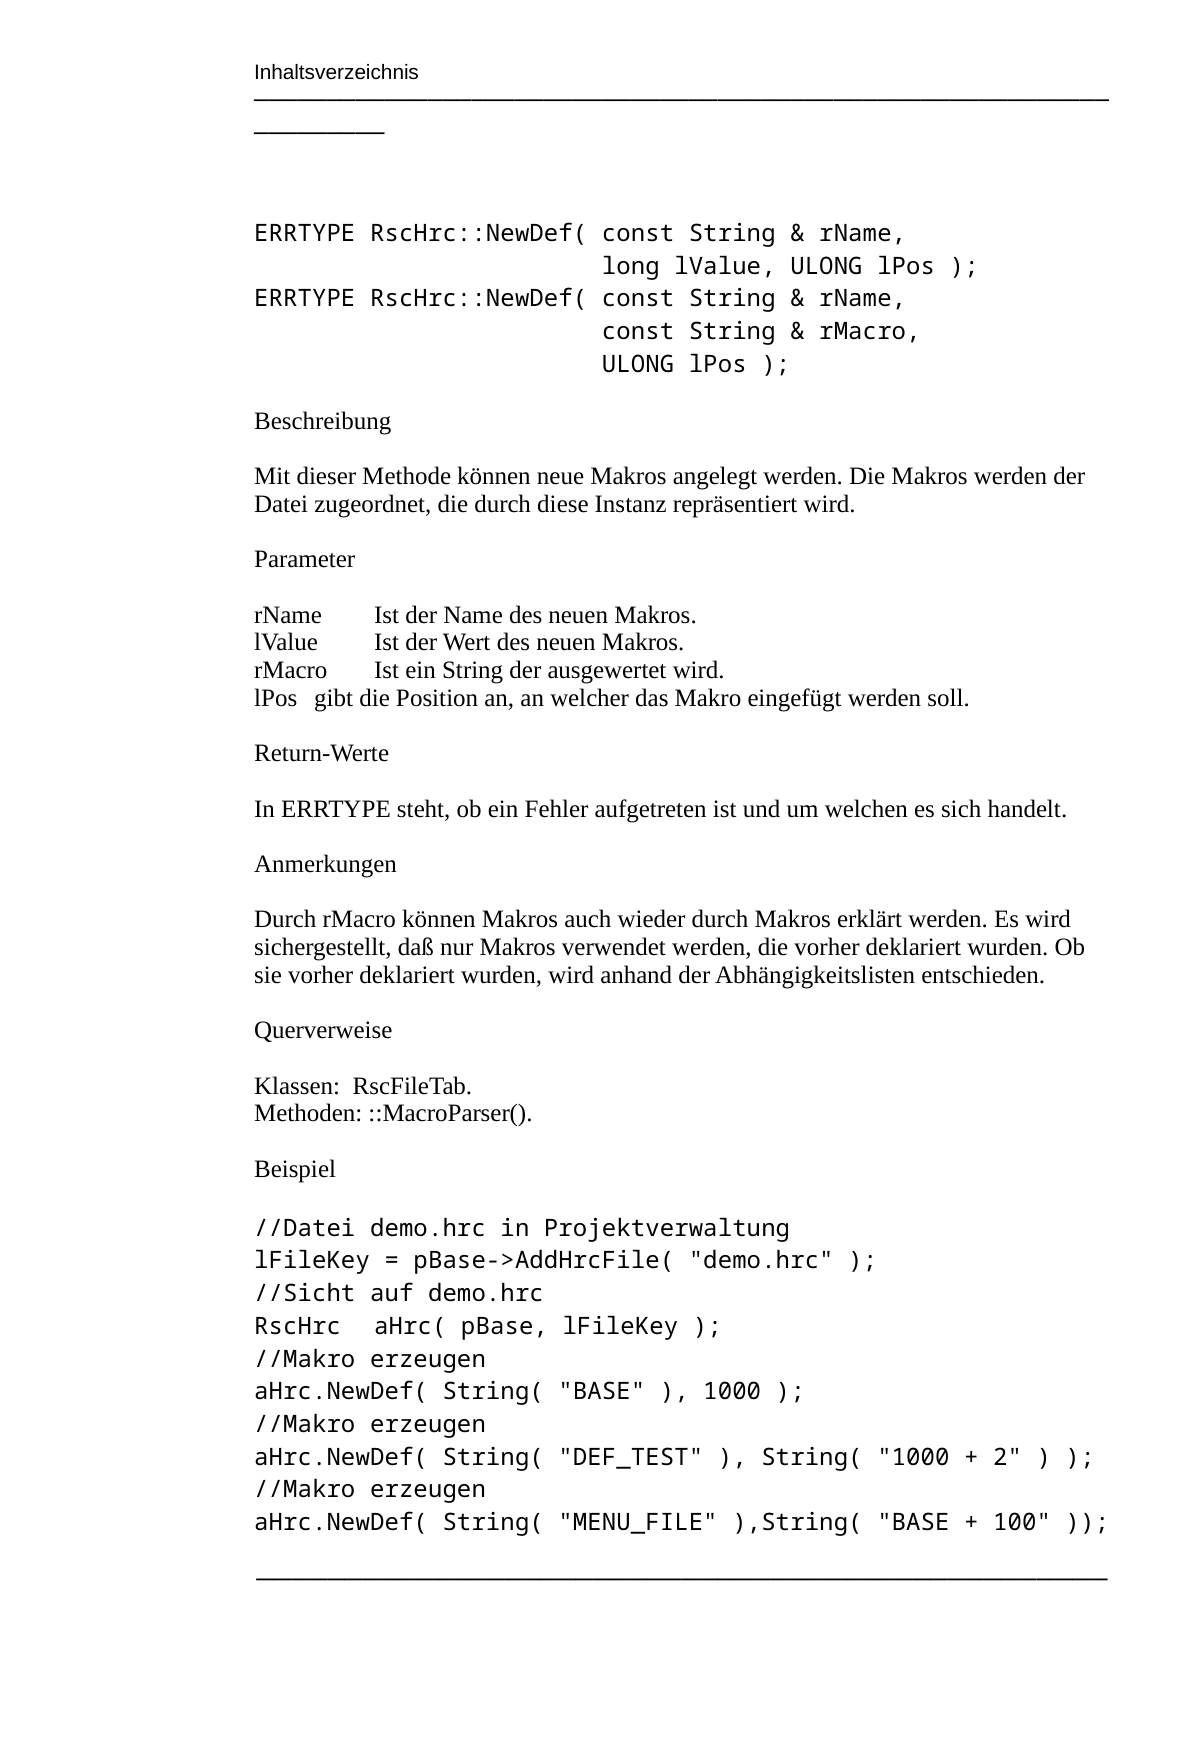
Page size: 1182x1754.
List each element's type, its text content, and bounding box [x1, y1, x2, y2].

list aHrc.NewDef( String( "BASE" ), 1000 ); [254, 1374, 1110, 1407]
list const String & rMacro, [254, 314, 1110, 346]
text Klassen: RscFileTab. [254, 1072, 1110, 1099]
text lValue Ist der Wert des neuen Makros. [254, 628, 1110, 656]
text In ERRTYPE steht, ob ein Fehler aufgetreten ist und um welchen es sich handelt. [254, 795, 1110, 822]
list //Makro erzeugen [254, 1407, 1110, 1439]
list aHrc.NewDef( String( "MENU_FILE" ),String( "BASE + 100" )); [254, 1505, 1110, 1537]
text Beschreibung [254, 407, 1110, 434]
text Anmerkungen [254, 850, 1110, 878]
list ERRTYPE RscHrc::NewDef( const String & rName, [254, 216, 1110, 248]
text Methoden: ::MacroParser(). [254, 1099, 1110, 1127]
list long lValue, ULONG lPos ); [254, 248, 1110, 281]
list //Makro erzeugen [254, 1341, 1110, 1374]
list //Sicht auf demo.hrc [254, 1276, 1110, 1308]
text rName Ist der Name des neuen Makros. [254, 601, 1110, 628]
list //Makro erzeugen [254, 1472, 1110, 1505]
text Beispiel [254, 1155, 1110, 1183]
list lFileKey = pBase->AddHrcFile( "demo.hrc" ); [254, 1243, 1110, 1276]
text Return-Werte [254, 739, 1110, 767]
text Mit dieser Methode können neue Makros angelegt werden. Die Makros werden der Datei zugeordnet, die durch diese Instanz repräsentiert wird. [254, 462, 1110, 518]
text lPos gibt die Position an, an welcher das Makro eingefügt werden soll. [254, 684, 1110, 712]
list RscHrc aHrc( pBase, lFileKey ); [254, 1308, 1110, 1341]
text Querverweise [254, 1016, 1110, 1044]
list //Datei demo.hrc in Projektverwaltung [254, 1210, 1110, 1243]
text rMacro Ist ein String der ausgewertet wird. [254, 656, 1110, 684]
list ULONG lPos ); [254, 346, 1110, 379]
text Durch rMacro können Makros auch wieder durch Makros erklärt werden. Es wird sichergestellt, daß nur Makros verwendet werden, die vorher deklariert wurden. Ob sie vorher deklariert wurden, wird anhand der Abhängigkeitslisten entschieden. [254, 906, 1110, 989]
text ──────────────────────────────────────────────── [254, 1565, 1110, 1593]
text Parameter [254, 545, 1110, 573]
list aHrc.NewDef( String( "DEF_TEST" ), String( "1000 + 2" ) ); [254, 1439, 1110, 1472]
list ERRTYPE RscHrc::NewDef( const String & rName, [254, 281, 1110, 314]
